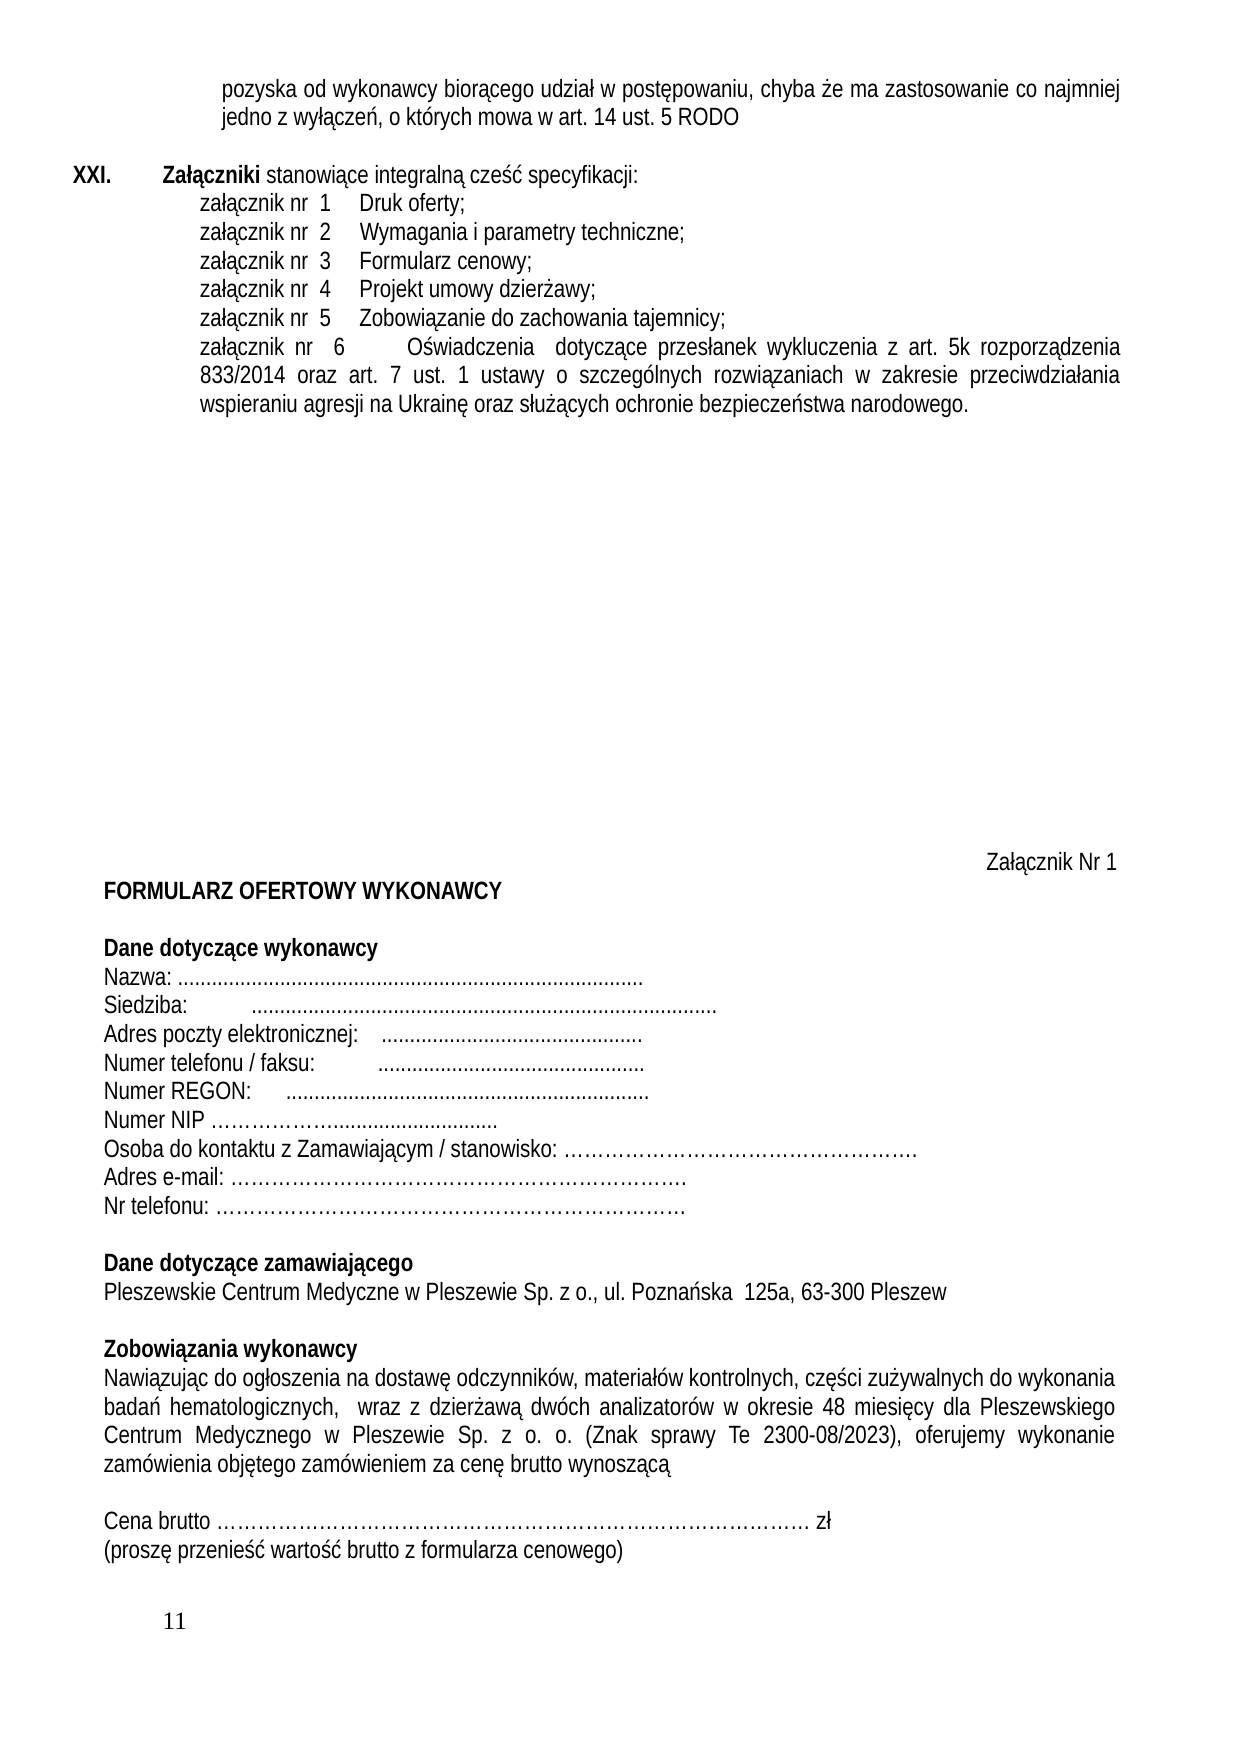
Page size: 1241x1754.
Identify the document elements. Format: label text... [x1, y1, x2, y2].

text załącznik nr 5 Zobowiązanie do zachowania tajemnicy; [200, 303, 1122, 332]
text Numer telefonu / faksu: ............................................... [103, 1048, 1117, 1076]
text Siedziba: .................................................................................. [103, 990, 1117, 1019]
text Numer NIP ………………............................. [103, 1105, 1117, 1134]
text załącznik nr 4 Projekt umowy dzierżawy; [200, 274, 1122, 303]
text Nawiązując do ogłoszenia na dostawę odczynników, materiałów kontrolnych, części zużywalnych do wykonania badań hematologicznych, wraz z dzierżawą dwóch analizatorów w okresie 48 miesięcy dla Pleszewskiego Centrum Medycznego w Pleszewie Sp. z o. o. (Znak sprawy Te 2300-08/2023), oferujemy wykonanie zamówienia objętego zamówieniem za cenę brutto wynoszącą [103, 1363, 1117, 1477]
text Numer REGON: ................................................................ [103, 1076, 1117, 1105]
text Pleszewskie Centrum Medyczne w Pleszewie Sp. z o., ul. Poznańska 125a, 63-300 Pleszew [103, 1277, 1117, 1306]
text Dane dotyczące wykonawcy [103, 933, 1117, 962]
text Załącznik Nr 1 [103, 847, 1117, 876]
list Załączniki stanowiące integralną cześć specyfikacji: [73, 160, 1122, 188]
text Zobowiązania wykonawcy [103, 1334, 1117, 1363]
text (proszę przenieść wartość brutto z formularza cenowego) [103, 1535, 1117, 1563]
text Nr telefonu: …………………………………………………………… [103, 1191, 1117, 1219]
list Jednocześnie Zamawiający przypomina o ciążącym na Pani/Panu obowiązku informacyjnym wynikającym z art. 14 RODO względem osób fizycznych, których dane przekazane zostaną Zamawiającemu w związku z prowadzonym postępowaniem i które Zamawiający pośrednio pozyska od wykonawcy biorącego udział w postępowaniu, chyba że ma zastosowanie co najmniej jedno z wyłączeń, o których mowa w art. 14 ust. 5 RODO [162, 74, 1093, 131]
text Dane dotyczące zamawiającego [103, 1248, 1117, 1277]
text załącznik nr 1 Druk oferty; [200, 188, 1122, 217]
text Nazwa: .................................................................................. [103, 962, 1117, 990]
text załącznik nr 2 Wymagania i parametry techniczne; [200, 217, 1122, 246]
text FORMULARZ OFERTOWY WYKONAWCY [103, 876, 1117, 904]
text Osoba do kontaktu z Zamawiającym / stanowisko: ……………………………………………. [103, 1134, 1117, 1162]
text załącznik nr 6 Oświadczenia dotyczące przesłanek wykluczenia z art. 5k rozporządzenia 833/2014 oraz art. 7 ust. 1 ustawy o szczególnych rozwiązaniach w zakresie przeciwdziałania wspieraniu agresji na Ukrainę oraz służących ochronie bezpieczeństwa narodowego. [200, 332, 1122, 417]
text Adres poczty elektronicznej: .............................................. [103, 1019, 1117, 1048]
text Adres e-mail: …………………………………………………………. [103, 1162, 1117, 1191]
text załącznik nr 3 Formularz cenowy; [200, 246, 1122, 274]
text Cena brutto …………………………………………………………………………… zł [103, 1506, 1117, 1535]
